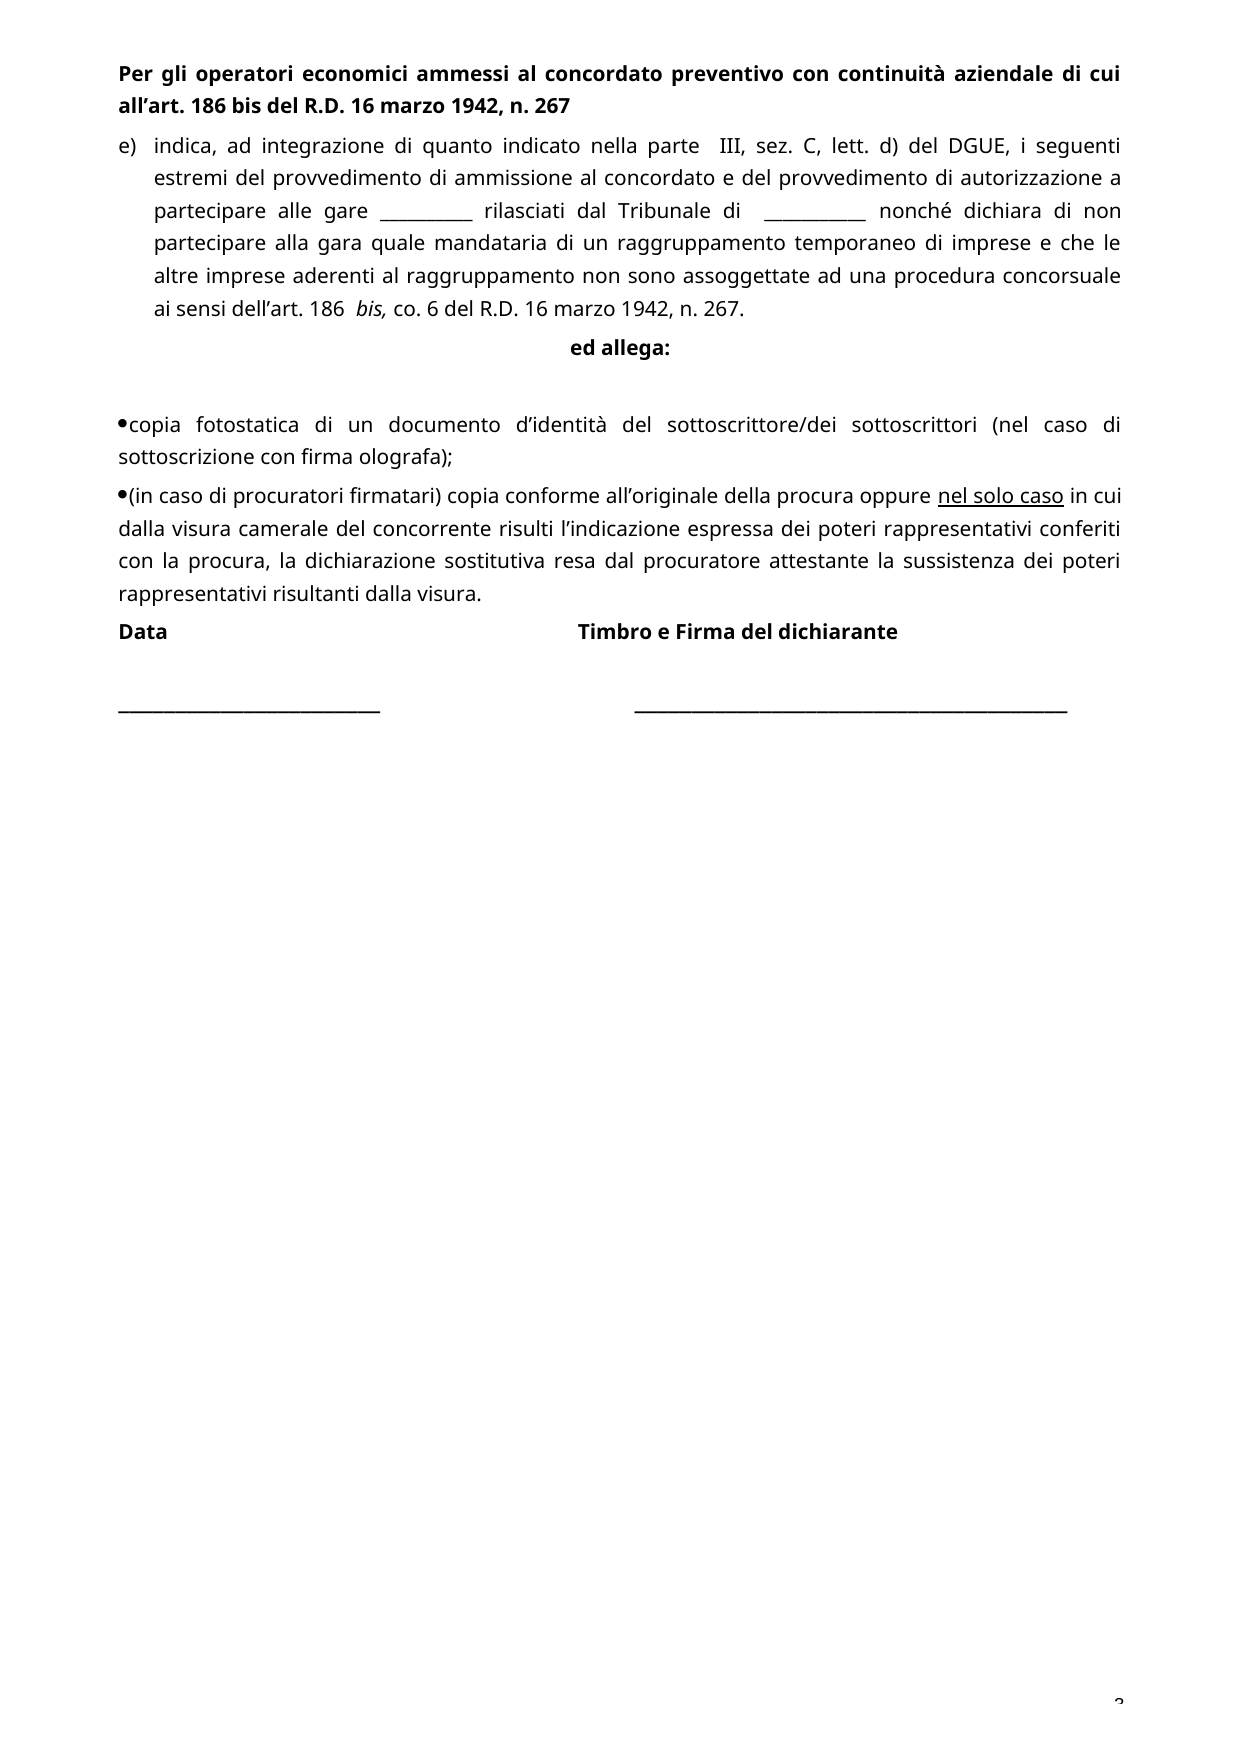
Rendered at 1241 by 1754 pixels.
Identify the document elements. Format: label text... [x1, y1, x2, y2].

text Data Timbro e Firma del dichiarante [118, 617, 1122, 646]
list copia fotostatica di un documento d’identità del sottoscrittore/dei sottoscrittori (nel caso di sottoscrizione con firma olografa); [118, 410, 1122, 471]
text ed allega: [118, 333, 1122, 361]
text _______________________ ______________________________________ [118, 688, 1122, 716]
text Per gli operatori economici ammessi al concordato preventivo con continuità aziendale di cui all’art. 186 bis del R.D. 16 marzo 1942, n. 267 [118, 59, 1122, 120]
list indica, ad integrazione di quanto indicato nella parte III, sez. C, lett. d) del DGUE, i seguenti estremi del provvedimento di ammissione al concordato e del provvedimento di autorizzazione a partecipare alle gare __________ rilasciati dal Tribunale di ___________ nonché dichiara di non partecipare alla gara quale mandataria di un raggruppamento temporaneo di imprese e che le altre imprese aderenti al raggruppamento non sono assoggettate ad una procedura concorsuale ai sensi dell’art. 186 bis, co. 6 del R.D. 16 marzo 1942, n. 267. [118, 131, 1122, 322]
list (in caso di procuratori firmatari) copia conforme all’originale della procura oppure nel solo caso in cui dalla visura camerale del concorrente risulti l’indicazione espressa dei poteri rappresentativi conferiti con la procura, la dichiarazione sostitutiva resa dal procuratore attestante la sussistenza dei poteri rappresentativi risultanti dalla visura. [118, 481, 1122, 607]
